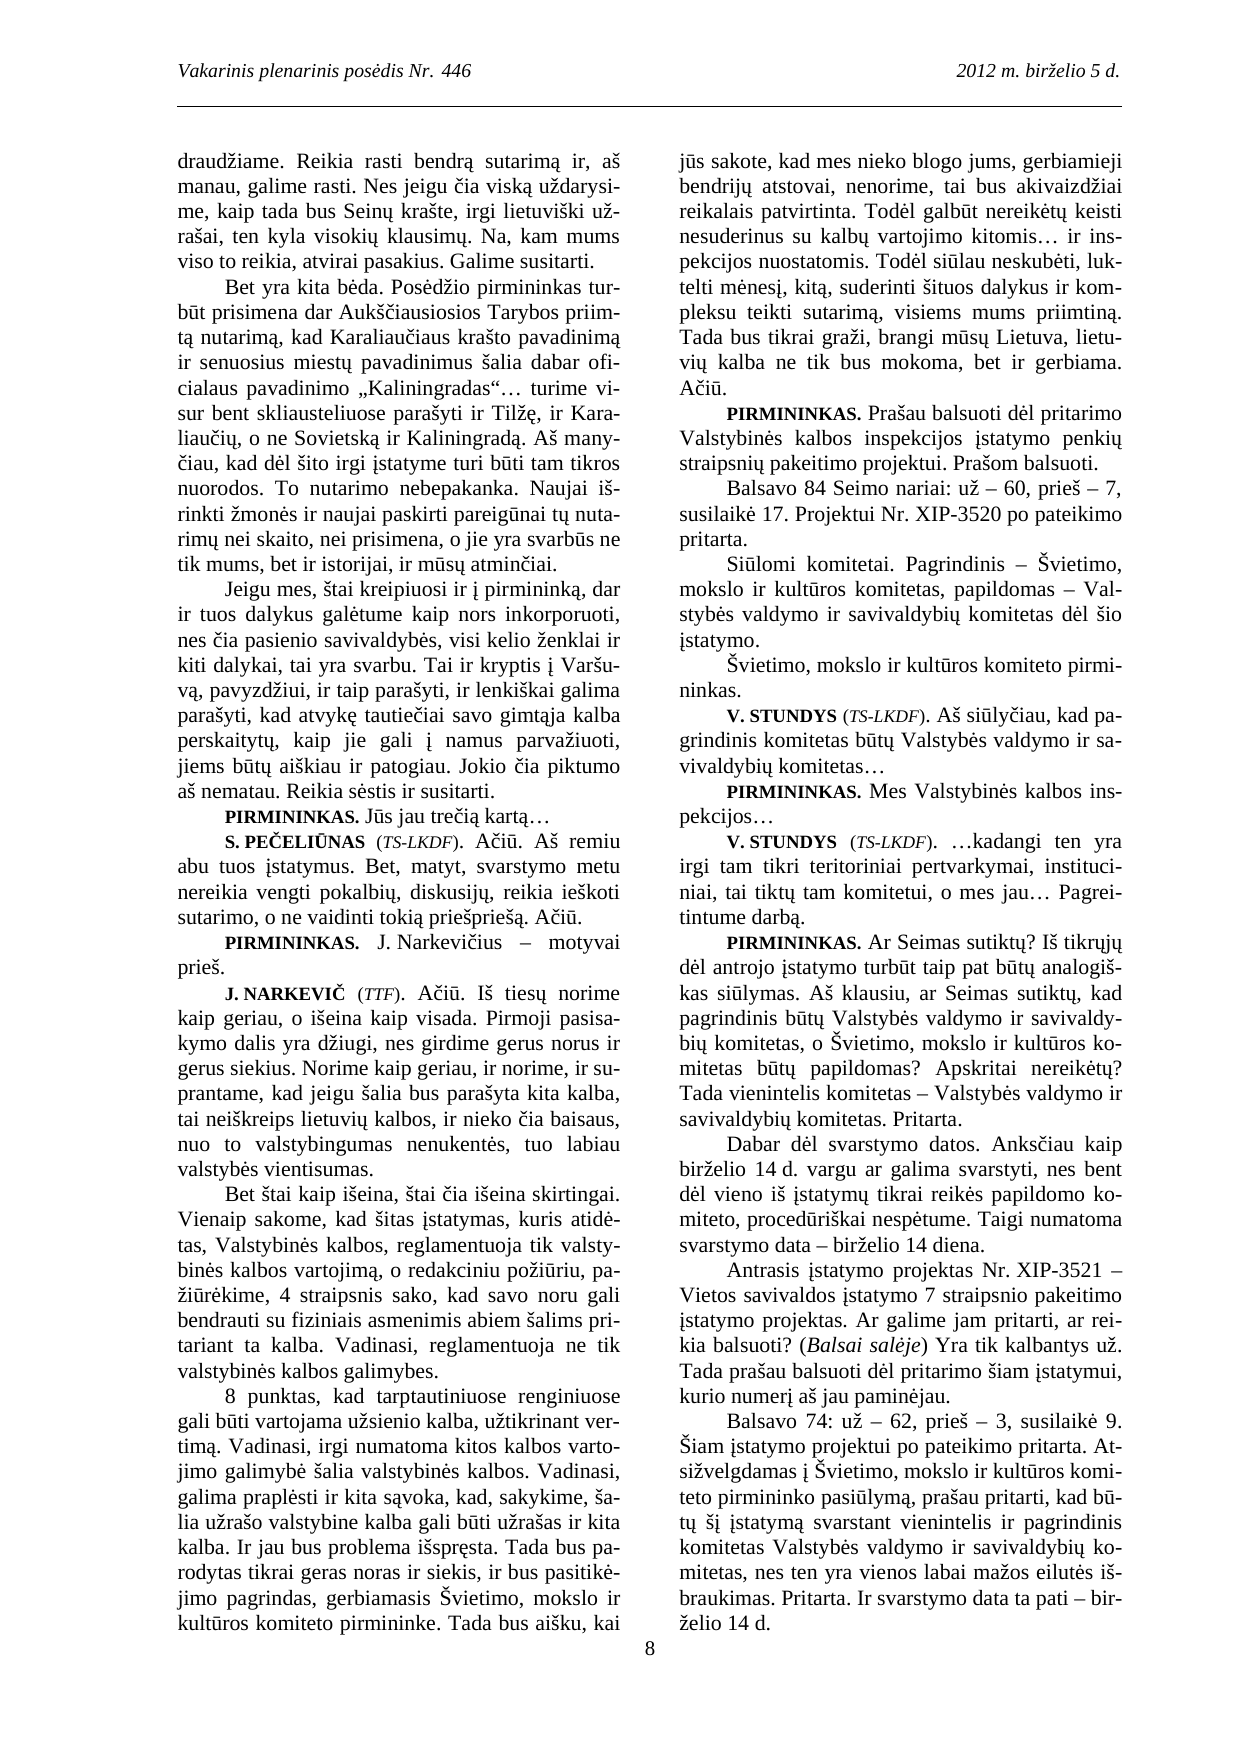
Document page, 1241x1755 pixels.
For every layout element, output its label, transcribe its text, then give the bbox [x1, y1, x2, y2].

text PIRMININKAS. Pra­šau bal­suo­ti dėl pri­ta­ri­mo Vals­ty­bi­nės kal­bos ins­pek­ci­jos įsta­ty­mo pen­kių straips­nių pa­kei­ti­mo pro­jek­tui. Pra­šom bal­suo­ti. [679, 400, 1122, 475]
text S. PEČELIŪNAS (TS-LKDF). Ačiū. Aš re­miu abu tuos įsta­ty­mus. Bet, ma­tyt, svars­ty­mo me­tu ne­rei­kia veng­ti po­kal­bių, dis­ku­si­jų, rei­kia ieš­ko­ti su­ta­ri­mo, o ne vai­din­ti to­kią prieš­prie­šą. Ačiū. [177, 828, 620, 929]
text Švie­ti­mo, moks­lo ir kul­tū­ros ko­mi­te­to pir­mi­nin­kas. [679, 652, 1122, 702]
text Jei­gu mes, štai krei­piuo­si ir į pir­mi­nin­ką, dar ir tuos da­ly­kus ga­lė­tu­me kaip nors in­kor­po­ruo­ti, nes čia pa­sie­nio sa­vi­val­dy­bės, vi­si ke­lio žen­klai ir ki­ti da­ly­kai, tai yra svar­bu. Tai ir kryp­tis į Var­šu­vą, pa­vyz­džiui, ir taip pa­ra­šy­ti, ir len­kiš­kai ga­li­ma pa­ra­šy­ti, kad at­vy­kę tau­tie­čiai sa­vo gim­tą­ja kal­ba per­skai­ty­tų, kaip jie ga­li į na­mus par­va­žiuo­ti, jiems bū­tų aiš­kiau ir pa­to­giau. Jo­kio čia pik­tu­mo aš ne­ma­tau. Rei­kia sės­tis ir su­si­tar­ti. [177, 576, 620, 803]
text PIRMININKAS. Jūs jau tre­čią kar­tą… [177, 803, 620, 828]
text V. STUNDYS (TS-LKDF). Aš siū­ly­čiau, kad pa­grin­di­nis ko­mi­te­tas bū­tų Vals­ty­bės val­dy­mo ir sa­vi­val­dy­bių ko­mi­te­tas… [679, 702, 1122, 778]
text 8 punk­tas, kad tarp­tau­ti­niuo­se ren­gi­niuo­se ga­li bū­ti var­to­ja­ma už­sie­nio kal­ba, už­tik­ri­nant ver­ti­­mą. Va­di­na­si, ir­gi nu­ma­to­ma ki­tos kal­bos var­to­ji­mo ga­li­my­bė ša­lia vals­ty­bi­nės kal­bos. Va­di­na­si, ga­li­ma pra­plės­ti ir ki­ta są­vo­ka, kad, sa­ky­ki­me, ša­lia už­ra­šo vals­ty­bi­ne kal­ba ga­li bū­ti už­ra­šas ir ki­ta kal­ba. Ir jau bus pro­ble­ma iš­spręs­ta. Ta­da bus pa­ro­dy­tas tik­rai ge­ras no­ras ir sie­kis, ir bus pa­si­ti­kė­ji­mo pa­grin­das, ger­bia­ma­sis Švie­ti­mo, moks­lo ir kul­tū­ros ko­mi­te­to pir­mi­nin­ke. Ta­da bus aiš­ku, kai [177, 1383, 620, 1635]
text drau­džia­me. Rei­kia ras­ti ben­drą su­ta­ri­mą ir, aš ma­nau, ga­li­me ras­ti. Nes jei­gu čia vis­ką už­da­ry­si­me, kaip ta­da bus Sei­nų kraš­te, ir­gi lie­tu­viš­ki už­ra­šai, ten ky­la vi­so­kių klau­si­mų. Na, kam mums vi­so to rei­kia, at­vi­rai pa­sa­kius. Ga­li­me su­si­tar­ti. [177, 148, 620, 274]
text Siū­lo­mi ko­mi­te­tai. Pa­grin­di­nis – Švie­ti­mo, moks­lo ir kul­tū­ros ko­mi­te­tas, pa­pil­do­mas – Val­sty­bės val­dy­mo ir sa­vi­val­dy­bių ko­mi­te­tas dėl šio įsta­ty­mo. [679, 551, 1122, 652]
text PIRMININKAS. J. Nar­ke­vi­čius – mo­ty­vai prieš. [177, 929, 620, 979]
text jūs sa­ko­te, kad mes nie­ko blo­go jums, ger­bia­mie­ji ben­dri­jų at­sto­vai, ne­no­ri­me, tai bus aki­vaiz­džiai rei­ka­lais pa­tvir­tin­ta. To­dėl gal­būt ne­rei­kė­tų keis­ti ne­su­de­ri­nus su kal­bų var­to­ji­mo ki­to­mis… ir ins­pe­­k­ci­jos nuo­sta­to­mis. To­dėl siū­lau ne­sku­bė­ti, luk­tel­ti mė­ne­sį, ki­tą, su­de­rin­ti ši­tuos da­ly­kus ir kom­p­lek­su teik­ti su­ta­ri­mą, vi­siems mums pri­im­ti­ną. Ta­da bus tik­rai gra­ži, bran­gi mū­sų Lie­tu­va, lie­tu­vių kal­ba ne tik bus mo­ko­ma, bet ir ger­bia­ma. Ačiū. [679, 148, 1122, 400]
text V. STUNDYS (TS-LKDF). …ka­dan­gi ten yra irgi tam tik­ri te­ri­to­ri­niai per­tvar­ky­mai, ins­ti­tu­ci­niai, tai tik­tų tam ko­mi­te­tui, o mes jau… Pa­grei­tin­tu­me dar­bą. [679, 828, 1122, 929]
text Bet štai kaip iš­ei­na, štai čia iš­ei­na skir­tin­gai. Vie­naip sa­ko­me, kad ši­tas įsta­ty­mas, ku­ris ati­dė­tas, Vals­ty­bi­nės kal­bos, reg­la­men­tuo­ja tik vals­ty­bi­nės kal­bos var­to­ji­mą, o re­dak­ci­niu po­žiū­riu, pa­žiū­rė­ki­me, 4 straips­nis sa­ko, kad sa­vo no­ru ga­li ben­drau­ti su fi­zi­niais as­me­ni­mis abiem ša­lims pri­ta­riant ta kal­ba. Va­di­na­si, reg­la­men­tuo­ja ne tik vals­ty­bi­nės kal­bos ga­li­my­bes. [177, 1181, 620, 1383]
text Bal­sa­vo 74: už – 62, prieš – 3, su­si­lai­kė 9. Šiam įsta­ty­mo pro­jek­tui po pa­tei­ki­mo pri­tar­ta. At­si­žvelg­da­mas į Švie­ti­mo, moks­lo ir kul­tū­ros ko­mi­te­to pir­mi­nin­ko pa­siū­ly­mą, pra­šau pri­tar­ti, kad bū­tų šį įsta­ty­mą svars­tant vie­nin­te­lis ir pa­grin­di­nis ko­mi­te­tas Vals­ty­bės val­dy­mo ir sa­vi­val­dy­bių ko­mi­te­tas, nes ten yra vie­nos la­bai ma­žos ei­lu­tės iš­brau­ki­mas. Pri­tar­ta. Ir svars­ty­mo da­ta ta pa­ti – bir­že­lio 14 d. [679, 1408, 1122, 1635]
text J. NARKEVIČ (TTF). Ačiū. Iš tie­sų no­ri­me kaip ge­riau, o iš­ei­na kaip vi­sa­da. Pir­mo­ji pa­si­sa­ky­mo da­lis yra džiu­gi, nes gir­di­me ge­rus no­rus ir ge­rus sie­kius. No­ri­me kaip ge­riau, ir no­ri­me, ir su­pran­ta­me, kad jei­gu ša­lia bus pa­ra­šy­ta ki­ta kal­ba, tai ne­iš­kreips lie­tu­vių kal­bos, ir nie­ko čia bai­saus, nuo to vals­ty­bin­gu­mas ne­nu­ken­tės, tuo la­biau vals­ty­bės vien­ti­su­mas. [177, 979, 620, 1181]
text PIRMININKAS. Ar Sei­mas su­tik­tų? Iš tik­rų­jų dėl ant­ro­jo įsta­ty­mo tur­būt taip pat bū­tų ana­lo­giš­kas siū­ly­mas. Aš klau­siu, ar Sei­mas su­tik­tų, kad pa­grin­di­nis bū­tų Vals­ty­bės val­dy­mo ir sa­vi­val­dy­bių ko­mi­te­tas, o Švie­ti­mo, moks­lo ir kul­tū­ros ko­mi­te­tas bū­tų pa­pil­do­mas? Ap­skri­tai ne­rei­kė­tų? Ta­da vie­nin­te­lis ko­mi­te­tas – Vals­ty­bės val­dy­mo ir sa­vi­val­dy­bių ko­mi­te­tas. Pri­tar­ta. [679, 929, 1122, 1131]
text Bet yra ki­ta bė­da. Po­sė­džio pir­mi­nin­kas tur­būt pri­si­me­na dar Aukš­čiau­sio­sios Ta­ry­bos pri­im­tą nu­ta­ri­mą, kad Ka­ra­liau­čiaus kraš­to pa­va­di­ni­mą ir se­nuo­sius mies­tų pa­va­di­ni­mus ša­lia da­bar ofi­cia­laus pa­va­di­ni­mo „Ka­li­ning­ra­das“… tu­ri­me vi­sur bent skliaus­te­liuo­se pa­ra­šy­ti ir Til­žę, ir Ka­ra­liau­čių, o ne So­viet­ską ir Ka­li­ning­ra­dą. Aš ma­ny­čiau, kad dėl ši­to ir­gi įsta­ty­me tu­ri bū­ti tam tik­ros nuo­ro­dos. To nu­ta­ri­mo ne­be­pa­kan­ka. Nau­jai iš­rink­ti žmo­nės ir nau­jai pa­skir­ti pa­rei­gū­nai tų nu­ta­ri­mų nei skai­to, nei pri­si­me­na, o jie yra svar­būs ne tik mums, bet ir is­to­ri­jai, ir mū­sų at­min­čiai. [177, 274, 620, 576]
text PIRMININKAS. Mes Vals­ty­bi­nės kal­bos ins­pek­ci­jos… [679, 778, 1122, 828]
text Bal­sa­vo 84 Sei­mo na­riai: už – 60, prieš – 7, su­si­lai­kė 17. Pro­jek­tui Nr. XIP-3520 po pa­tei­ki­mo pri­tar­ta. [679, 475, 1122, 551]
text Ant­ra­sis įsta­ty­mo pro­jek­tas Nr. XIP-3521 – Vie­tos sa­vi­val­dos įsta­ty­mo 7 straips­nio pa­kei­ti­mo įsta­ty­mo pro­jek­tas. Ar ga­li­me jam pri­tar­ti, ar rei­kia bal­suo­ti? (Bal­sai sa­lė­je) Yra tik kal­ban­tys už. Ta­da pra­šau bal­suo­ti dėl pri­ta­ri­mo šiam įsta­ty­mui, ku­rio nu­me­rį aš jau pa­mi­nė­jau. [679, 1257, 1122, 1408]
text Da­bar dėl svars­ty­mo da­tos. Anks­čiau kaip bir­že­lio 14 d. var­gu ar ga­li­ma svars­ty­ti, nes bent dėl vie­no iš įsta­ty­mų tik­rai rei­kės pa­pil­do­mo ko­mi­te­to, pro­ce­dū­riš­kai ne­spė­tu­me. Tai­gi nu­ma­to­ma svars­ty­mo da­ta – bir­že­lio 14 die­na. [679, 1131, 1122, 1257]
